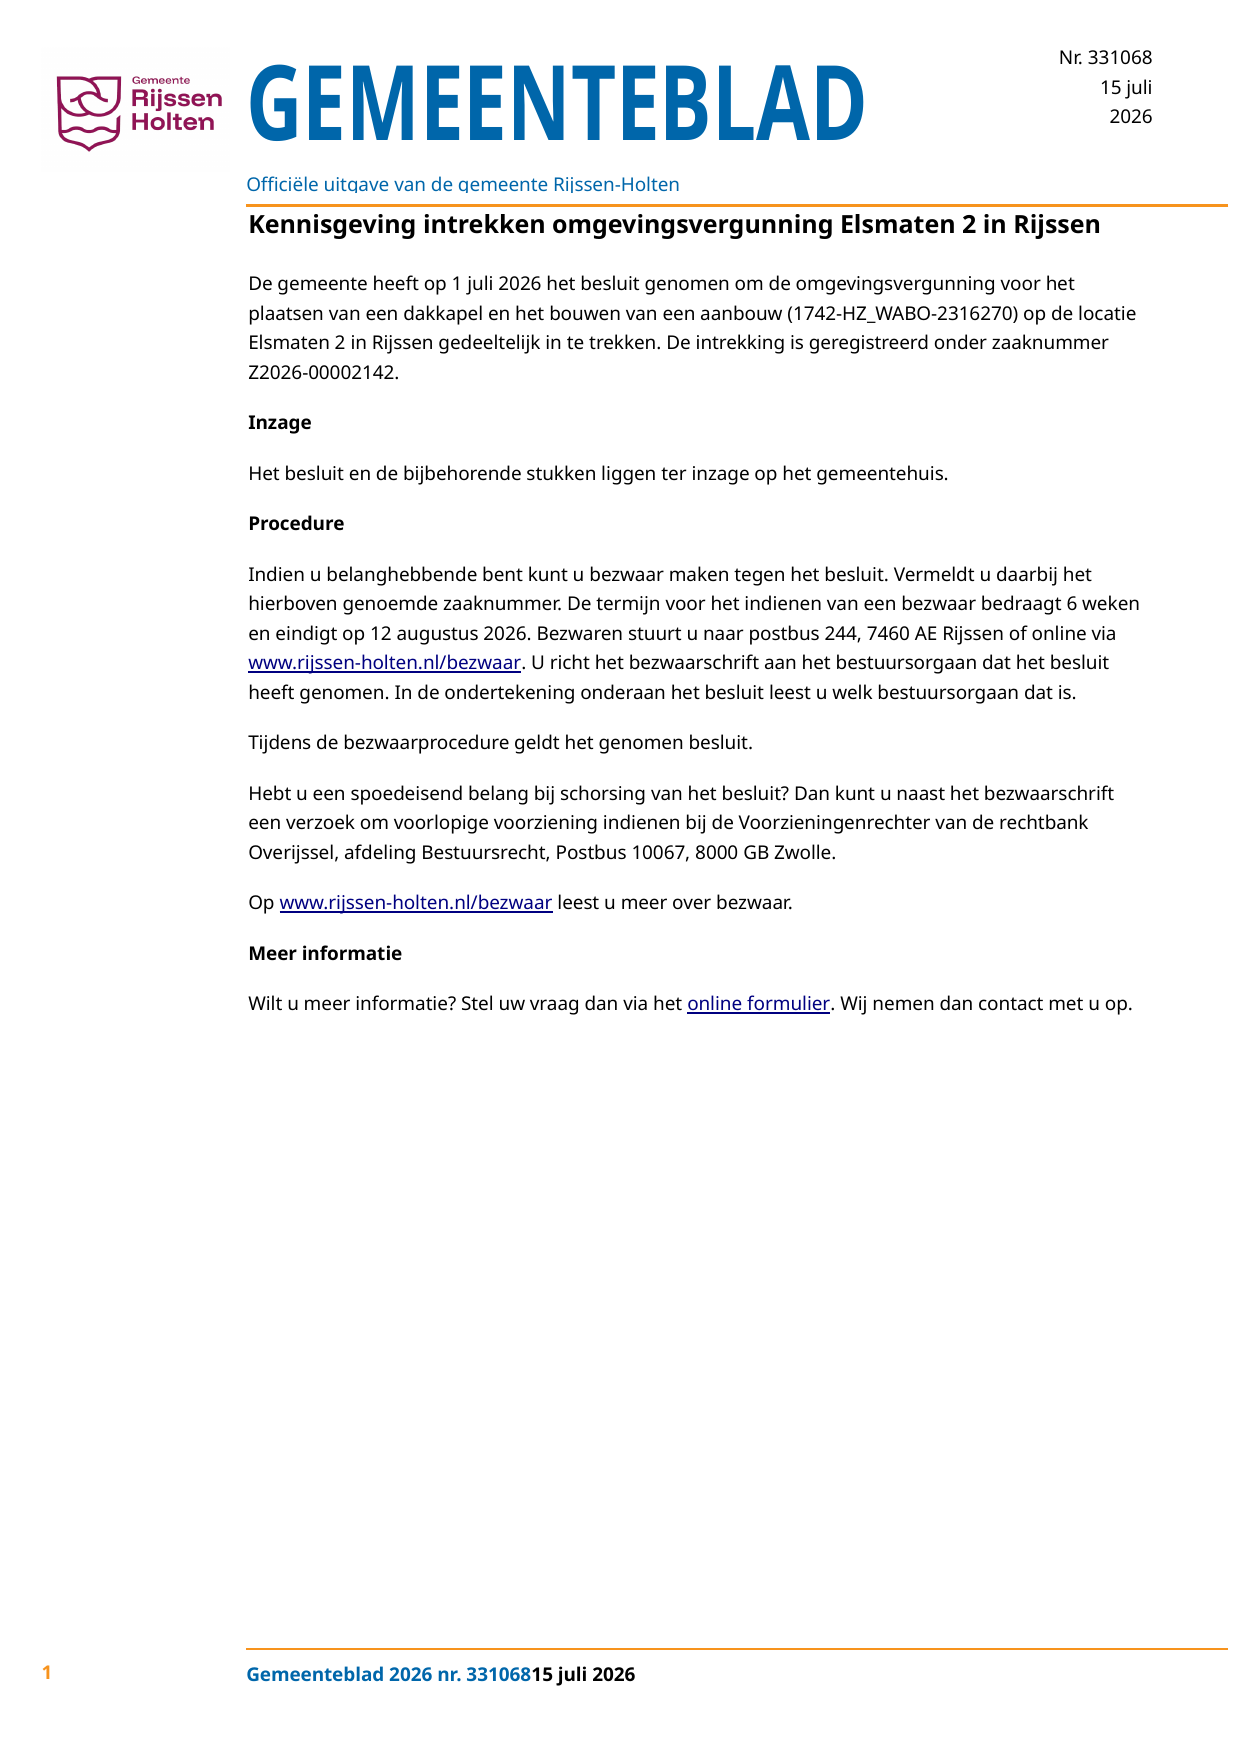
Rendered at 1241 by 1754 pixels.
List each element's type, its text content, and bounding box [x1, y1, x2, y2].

text Het besluit en de bijbehorende stukken liggen ter inzage op het gemeentehuis. [248, 460, 1152, 486]
text Op www.rijssen-holten.nl/bezwaar leest u meer over bezwaar. [248, 889, 1152, 915]
text Kennisgeving intrekken omgevingsvergunning Elsmaten 2 in Rijssen [248, 207, 1152, 241]
text Meer informatie [248, 940, 1152, 966]
text Hebt u een spoedeisend belang bij schorsing van het besluit? Dan kunt u naast het bezwaarschrift een verzoek om voorlopige voorziening indienen bij de Voorzieningenrechter van de rechtbank Overijssel, afdeling Bestuursrecht, Postbus 10067, 8000 GB Zwolle. [248, 780, 1152, 865]
text Procedure [248, 510, 1152, 536]
picture [41, 47, 231, 172]
text Indien u belanghebbende bent kunt u bezwaar maken tegen het besluit. Vermeldt u daarbij het hierboven genoemde zaaknummer. De termijn voor het indienen van een bezwaar bedraagt 6 weken en eindigt op 12 augustus 2026. Bezwaren stuurt u naar postbus 244, 7460 AE Rijssen of online via www.rijssen-holten.nl/bezwaar. U richt het bezwaarschrift aan het bestuursorgaan dat het besluit heeft genomen. In de ondertekening onderaan het besluit leest u welk bestuursorgaan dat is. [248, 561, 1152, 705]
text Wilt u meer informatie? Stel uw vraag dan via het online formulier. Wij nemen dan contact met u op. [248, 990, 1152, 1016]
text Tijdens de bezwaarprocedure geldt het genomen besluit. [248, 729, 1152, 755]
text De gemeente heeft op 1 juli 2026 het besluit genomen om de omgevingsvergunning voor het plaatsen van een dakkapel en het bouwen van een aanbouw (1742-HZ_WABO-2316270) op de locatie Elsmaten 2 in Rijssen gedeeltelijk in te trekken. De intrekking is geregistreerd onder zaaknummer Z2026-00002142. [248, 270, 1152, 385]
text Inzage [248, 409, 1152, 435]
